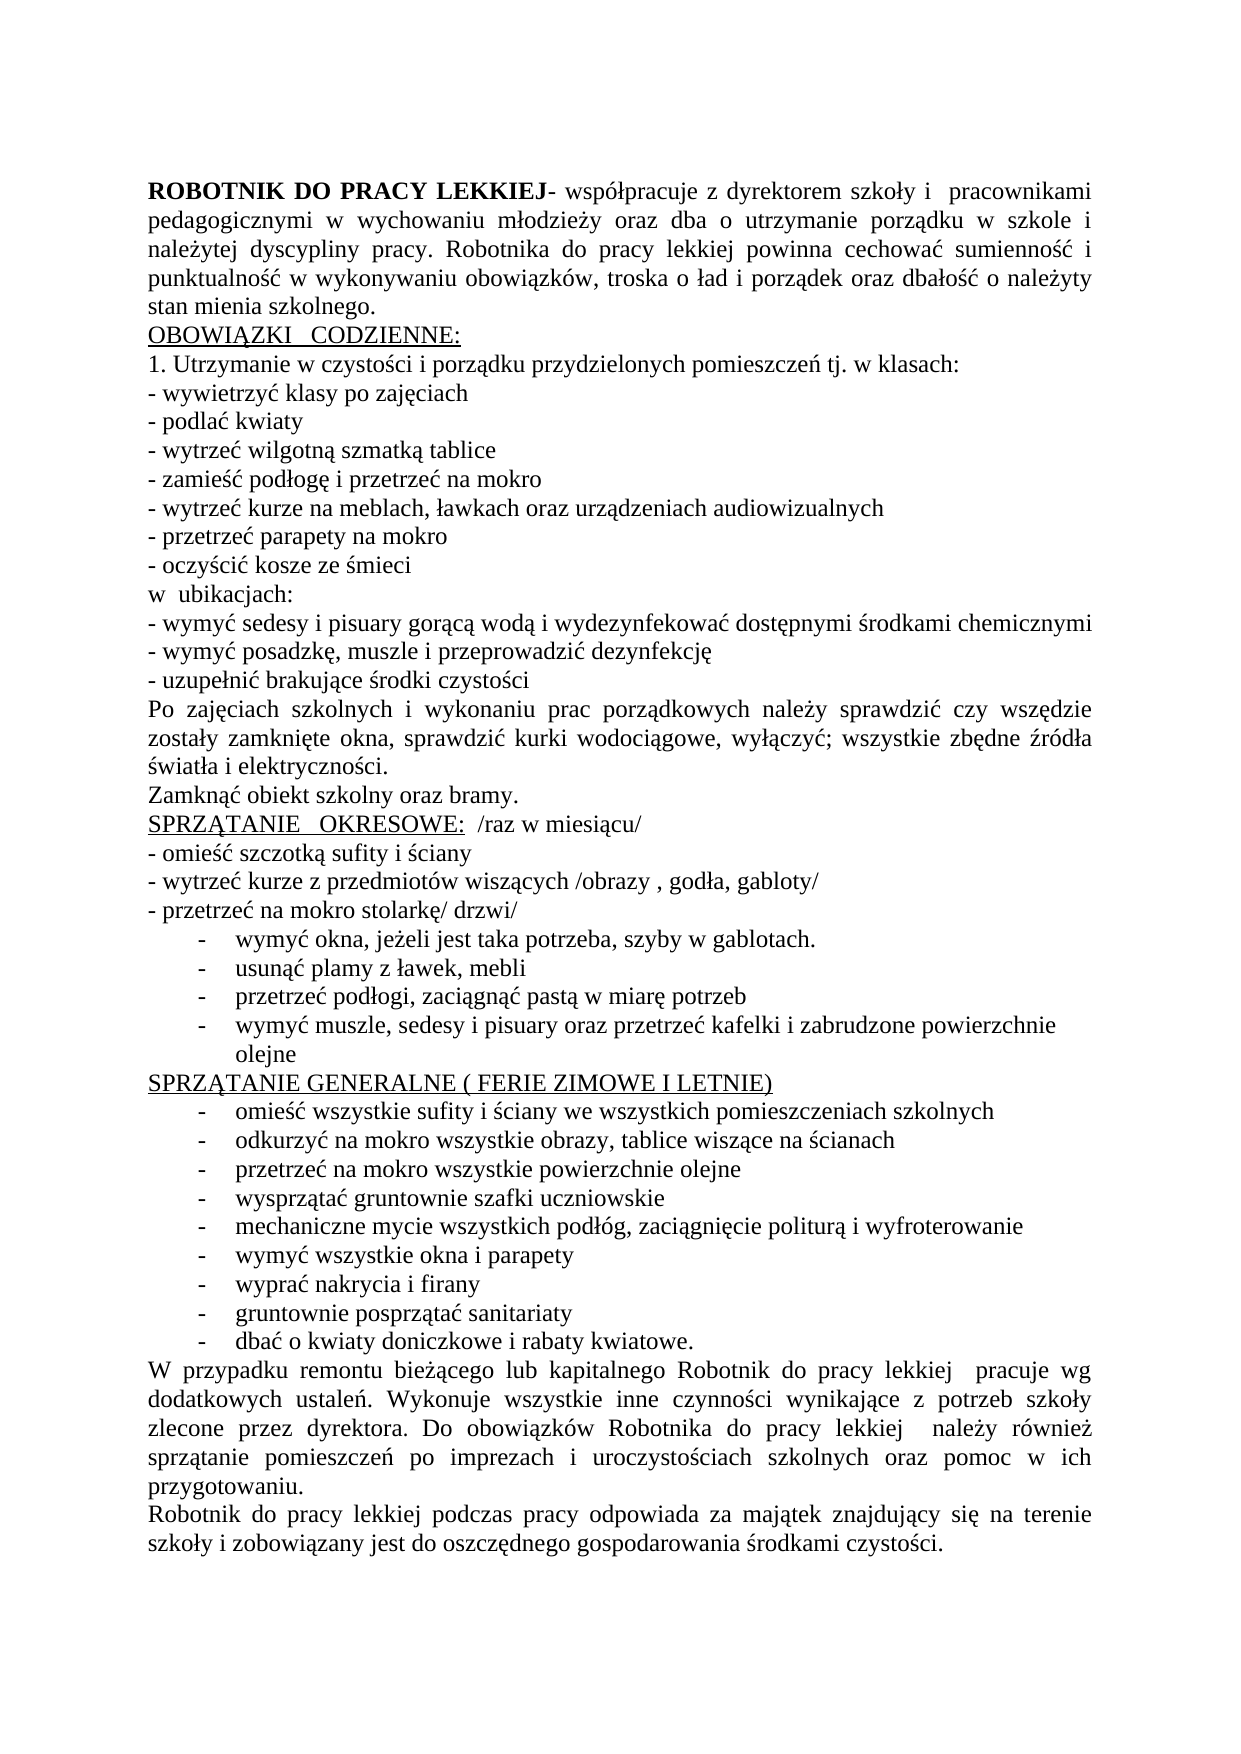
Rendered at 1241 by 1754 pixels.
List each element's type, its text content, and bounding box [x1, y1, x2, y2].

text Zamknąć obiekt szkolny oraz bramy. [148, 780, 1093, 809]
text SPRZĄTANIE GENERALNE ( FERIE ZIMOWE I LETNIE) [148, 1068, 1093, 1096]
list wymyć muszle, sedesy i pisuary oraz przetrzeć kafelki i zabrudzone powierzchnie olejne [198, 1010, 1093, 1068]
text Robotnik do pracy lekkiej podczas pracy odpowiada za majątek znajdujący się na terenie szkoły i zobowiązany jest do oszczędnego gospodarowania środkami czystości. [148, 1499, 1093, 1557]
text - wytrzeć kurze z przedmiotów wiszących /obrazy , godła, gabloty/ [148, 866, 1093, 895]
list przetrzeć podłogi, zaciągnąć pastą w miarę potrzeb [198, 981, 1093, 1010]
text - wytrzeć kurze na meblach, ławkach oraz urządzeniach audiowizualnych [148, 493, 1093, 521]
list mechaniczne mycie wszystkich podłóg, zaciągnięcie politurą i wyfroterowanie [198, 1211, 1093, 1240]
text SPRZĄTANIE OKRESOWE: /raz w miesiącu/ [148, 809, 1093, 838]
text - zamieść podłogę i przetrzeć na mokro [148, 464, 1093, 493]
text OBOWIĄZKI CODZIENNE: [148, 320, 1093, 349]
text - wywietrzyć klasy po zajęciach [148, 378, 1093, 406]
text - uzupełnić brakujące środki czystości [148, 665, 1093, 694]
list wysprzątać gruntownie szafki uczniowskie [198, 1183, 1093, 1211]
text - omieść szczotką sufity i ściany [148, 838, 1093, 866]
list omieść wszystkie sufity i ściany we wszystkich pomieszczeniach szkolnych [198, 1096, 1093, 1125]
text - wymyć posadzkę, muszle i przeprowadzić dezynfekcję [148, 636, 1093, 665]
list usunąć plamy z ławek, mebli [198, 953, 1093, 981]
text - podlać kwiaty [148, 406, 1093, 435]
text Po zajęciach szkolnych i wykonaniu prac porządkowych należy sprawdzić czy wszędzie zostały zamknięte okna, sprawdzić kurki wodociągowe, wyłączyć; wszystkie zbędne źródła światła i elektryczności. [148, 694, 1093, 780]
text - wytrzeć wilgotną szmatką tablice [148, 435, 1093, 464]
list przetrzeć na mokro wszystkie powierzchnie olejne [198, 1154, 1093, 1183]
list wymyć wszystkie okna i parapety [198, 1240, 1093, 1269]
text - przetrzeć na mokro stolarkę/ drzwi/ [148, 895, 1093, 924]
text w ubikacjach: [148, 579, 1093, 608]
list odkurzyć na mokro wszystkie obrazy, tablice wiszące na ścianach [198, 1125, 1093, 1154]
text 1. Utrzymanie w czystości i porządku przydzielonych pomieszczeń tj. w klasach: [148, 349, 1093, 378]
text - wymyć sedesy i pisuary gorącą wodą i wydezynfekować dostępnymi środkami chemicznymi [148, 608, 1093, 636]
list wymyć okna, jeżeli jest taka potrzeba, szyby w gablotach. [198, 924, 1093, 953]
text ROBOTNIK DO PRACY LEKKIEJ- współpracuje z dyrektorem szkoły i pracownikami pedagogi­cznymi w wychowaniu młodzieży oraz dba o utrzymanie porządku w szkole i należytej dyscypliny pracy. Robotnika do pracy lekkiej powinna cechować sumienność i punktualność w wykonywaniu obowiązków, troska o ład i porządek oraz dbałość o należyty stan mienia szkolnego. [148, 176, 1093, 320]
list dbać o kwiaty doniczkowe i rabaty kwiatowe. [198, 1326, 1093, 1355]
text W przypadku remontu bieżącego lub kapitalnego Robotnik do pracy lekkiej pracuje wg dodatkowych ustaleń. Wykonuje wszystkie inne czynności wynikające z potrzeb szkoły zlecone przez dyrektora. Do obowiązków Robotnika do pracy lekkiej należy również sprzątanie pomieszczeń po imprezach i uroczystościach szkolnych oraz pomoc w ich przygotowaniu. [148, 1355, 1093, 1499]
text - przetrzeć parapety na mokro [148, 521, 1093, 550]
text - oczyścić kosze ze śmieci [148, 550, 1093, 579]
list gruntownie posprzątać sanitariaty [198, 1298, 1093, 1326]
list wyprać nakrycia i firany [198, 1269, 1093, 1298]
